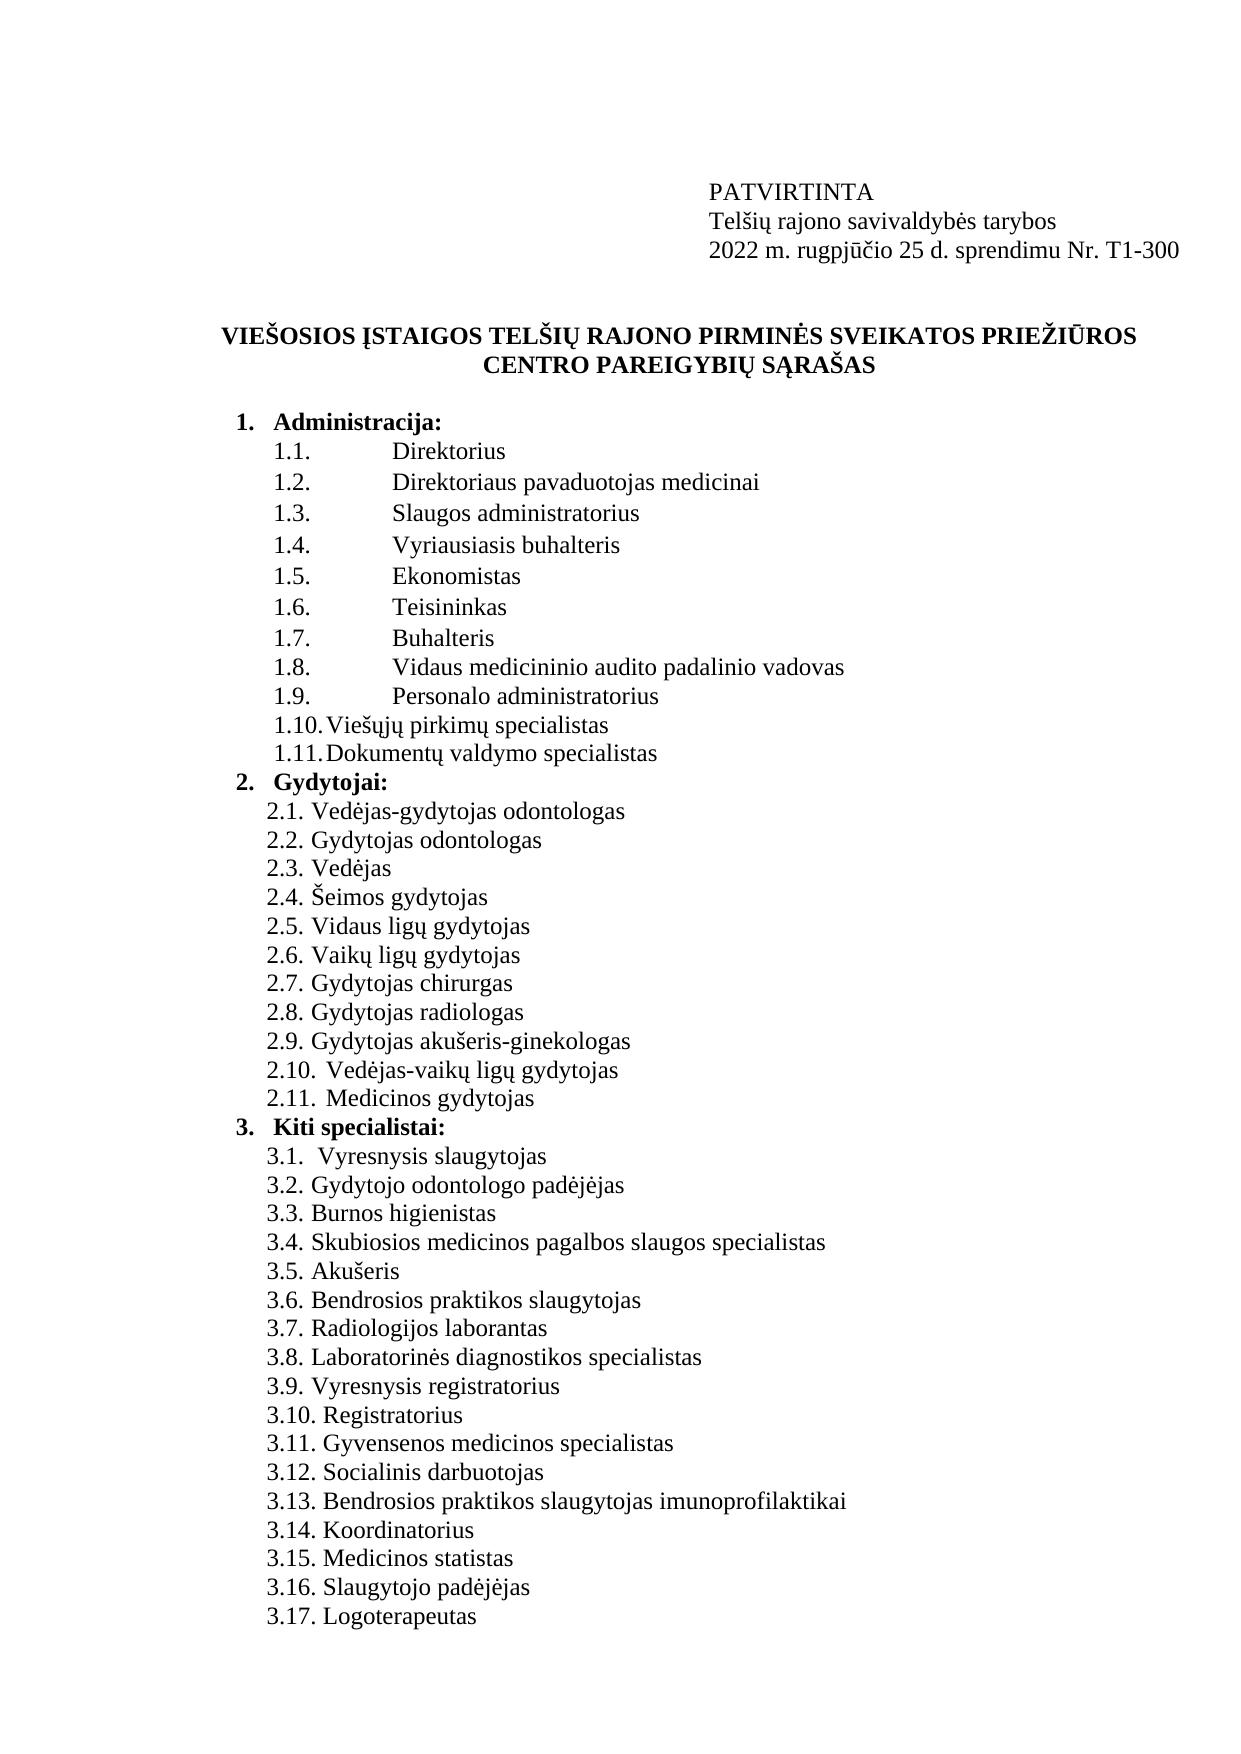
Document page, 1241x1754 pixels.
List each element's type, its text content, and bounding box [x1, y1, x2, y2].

text 2022 m. rugpjūčio 25 d. sprendimu Nr. T1-300 [177, 235, 1181, 263]
text Telšių rajono savivaldybės tarybos [177, 206, 1181, 235]
text VIEŠOSIOS ĮSTAIGOS TELŠIŲ RAJONO PIRMINĖS SVEIKATOS PRIEŽIŪROS CENTRO PAREIGYBIŲ SĄRAŠAS [177, 321, 1181, 378]
table_cell 1.4. Vyriausiasis buhalteris [187, 527, 1066, 558]
table_cell 1.3. Slaugos administratorius [187, 496, 1066, 527]
table_cell 2.2. Gydytojas odontologas 2.3. Vedėjas 2.4. Šeimos gydytojas 2.5. Vidaus ligų gydytojas 2.6. Vaikų ligų gydytojas 2.7. Gydytojas chirurgas 2.8. Gydytojas radiologas 2.9. Gydytojas akušeris-ginekologas 2.10. Vedėjas-vaikų ligų gydytojas 2.11. Medicinos gydytojas 3. Kiti specialistai: 3.1. Vyresnysis slaugytojas 3.2. Gydytojo odontologo padėjėjas 3.3. Burnos higienistas 3.4. Skubiosios medicinos pagalbos slaugos specialistas 3.5. Akušeris 3.6. Bendrosios praktikos slaugytojas 3.7. Radiologijos laborantas 3.8. Laboratorinės diagnostikos specialistas 3.9. Vyresnysis registratorius 3.10. Registratorius 3.11. Gyvensenos medicinos specialistas 3.12. Socialinis darbuotojas 3.13. Bendrosios praktikos slaugytojas imunoprofilaktikai 3.14. Koordinatorius 3.15. Medicinos statistas 3.16. Slaugytojo padėjėjas 3.17. Logoterapeutas [187, 825, 1066, 1630]
table_cell 2. Gydytojai: 2.1. Vedėjas-gydytojas odontologas [187, 767, 1066, 825]
table_cell 1.7. Buhalteris [187, 621, 1066, 652]
text PATVIRTINTA [177, 177, 1181, 206]
table_cell 1.6. Teisininkas [187, 590, 1066, 621]
table_cell 1.8. Vidaus medicininio audito padalinio vadovas 1.9. Personalo administratorius 1.10. Viešųjų pirkimų specialistas 1.11. Dokumentų valdymo specialistas [187, 652, 1066, 767]
table_header 1. Administracija: 1.1. Direktorius [187, 407, 1066, 465]
table_cell 1.2. Direktoriaus pavaduotojas medicinai [187, 465, 1066, 496]
table_cell 1.5. Ekonomistas [187, 559, 1066, 590]
